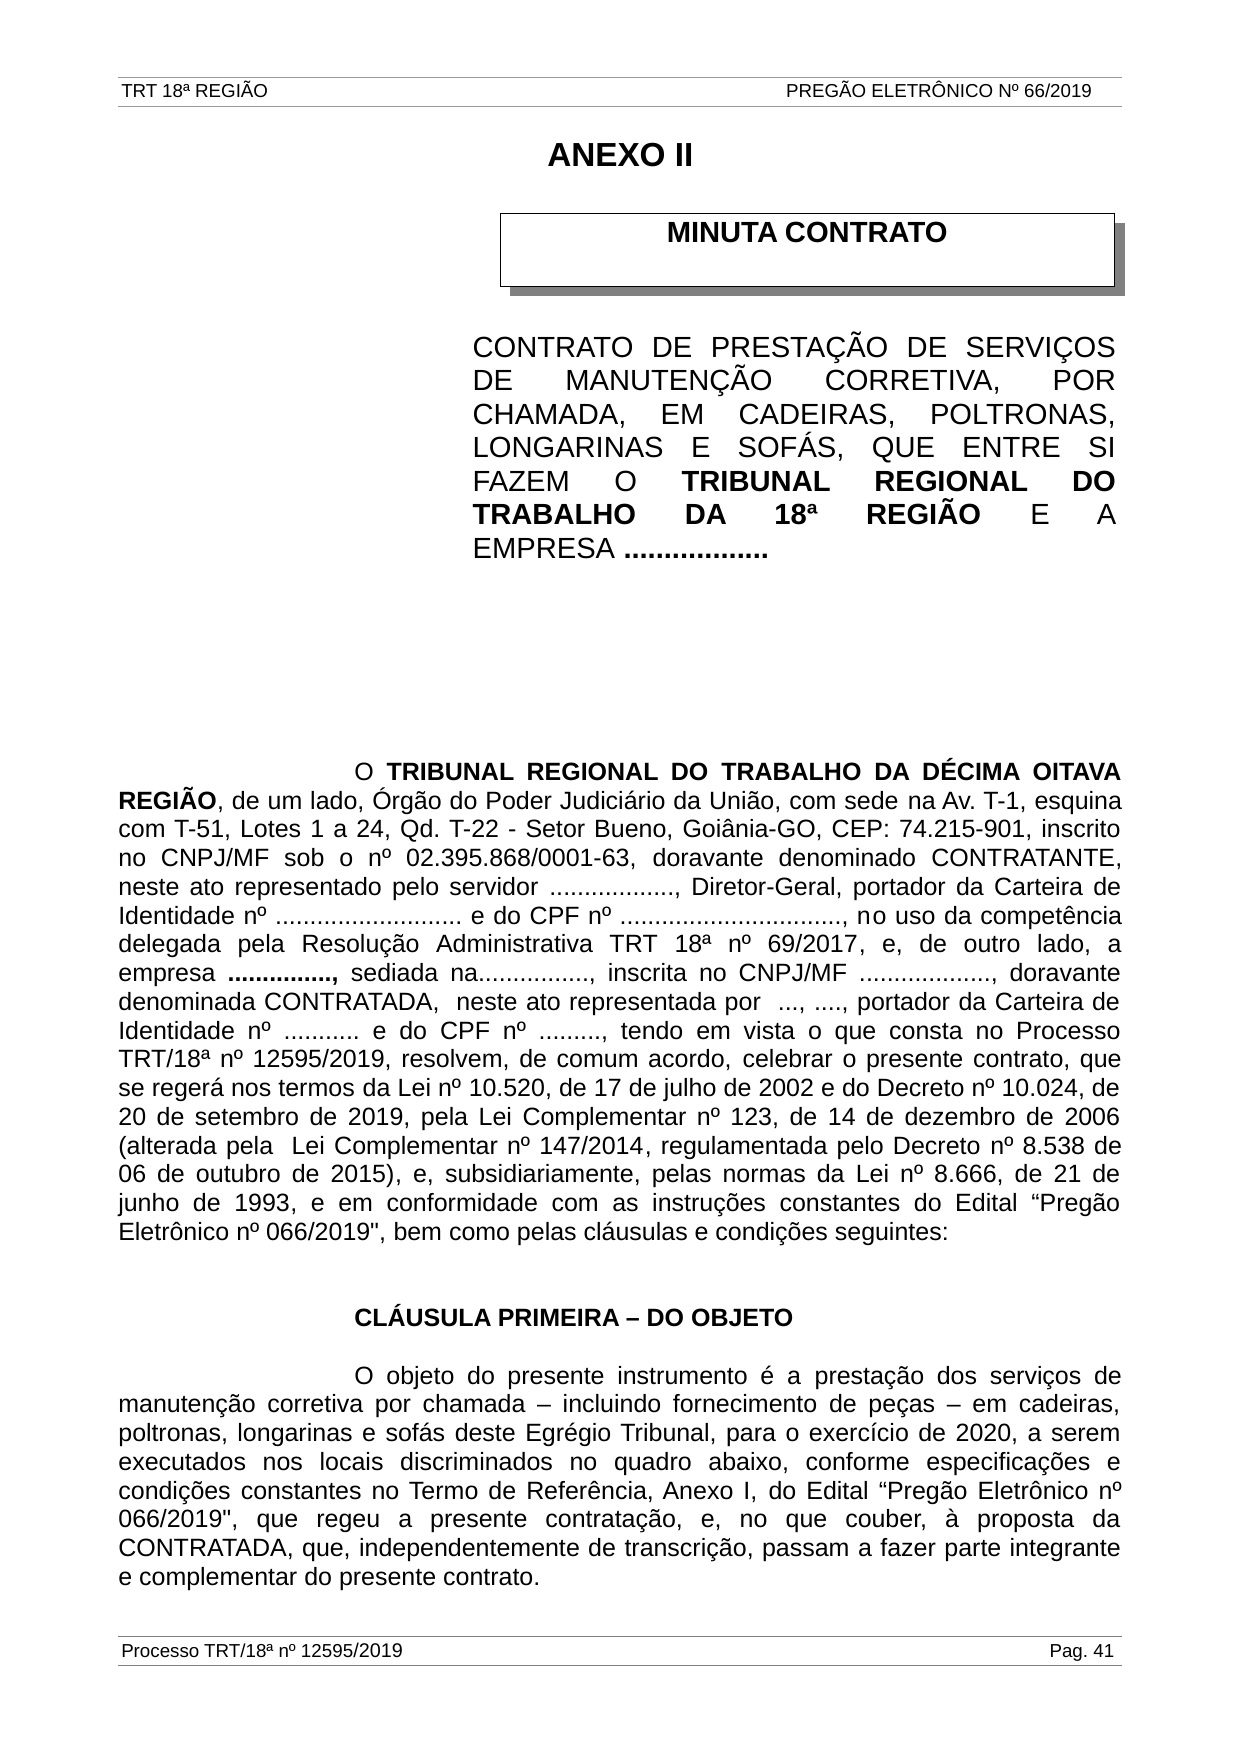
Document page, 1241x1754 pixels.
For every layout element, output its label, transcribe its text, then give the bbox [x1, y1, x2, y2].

text MINUTA CONTRATO [501, 214, 1114, 249]
text CLÁUSULA PRIMEIRA – DO OBJETO [118, 1303, 1122, 1332]
text CONTRATO DE PRESTAÇÃO DE SERVIÇOS DE MANUTENÇÃO CORRETIVA, POR CHAMADA, EM CADEIRAS, POLTRONAS, LONGARINAS E SOFÁS, QUE ENTRE SI FAZEM O TRIBUNAL REGIONAL DO TRABALHO DA 18ª REGIÃO E A EMPRESA .................. [472, 330, 1116, 564]
text O objeto do presente instrumento é a prestação dos serviços de manutenção corretiva por chamada – incluindo fornecimento de peças – em cadeiras, poltronas, longarinas e sofás deste Egrégio Tribunal, para o exercício de 2020, a serem executados nos locais discriminados no quadro abaixo, conforme especificações e condições constantes no Termo de Referência, Anexo I, do Edital “Pregão Eletrônico nº 066/2019", que regeu a presente contratação, e, no que couber, à proposta da CONTRATADA, que, independentemente de transcrição, passam a fazer parte integrante e complementar do presente contrato. [118, 1361, 1122, 1591]
text ANEXO II [118, 136, 1122, 174]
text O TRIBUNAL REGIONAL DO TRABALHO DA DÉCIMA OITAVA REGIÃO, de um lado, Órgão do Poder Judiciário da União, com sede na Av. T-1, esquina com T-51, Lotes 1 a 24, Qd. T-22 - Setor Bueno, Goiânia-GO, CEP: 74.215-901, inscrito no CNPJ/MF sob o nº 02.395.868/0001-63, doravante denominado CONTRATANTE, neste ato representado pelo servidor .................., Diretor-Geral, portador da Carteira de Identidade nº ........................... e do CPF nº ................................, no uso da competência delegada pela Resolução Administrativa TRT 18ª nº 69/2017, e, de outro lado, a empresa ..............., sediada na................, inscrita no CNPJ/MF ..................., doravante denominada CONTRATADA, neste ato representada por ..., ...., portador da Carteira de Identidade nº ........... e do CPF nº ........., tendo em vista o que consta no Processo TRT/18ª nº 12595/2019, resolvem, de comum acordo, celebrar o presente contrato, que se regerá nos termos da Lei nº 10.520, de 17 de julho de 2002 e do Decreto nº 10.024, de 20 de setembro de 2019, pela Lei Complementar nº 123, de 14 de dezembro de 2006 (alterada pela Lei Complementar nº 147/2014, regulamentada pelo Decreto nº 8.538 de 06 de outubro de 2015), e, subsidiariamente, pelas normas da Lei nº 8.666, de 21 de junho de 1993, e em conformidade com as instruções constantes do Edital “Pregão Eletrônico nº 066/2019", bem como pelas cláusulas e condições seguintes: [118, 757, 1122, 1246]
